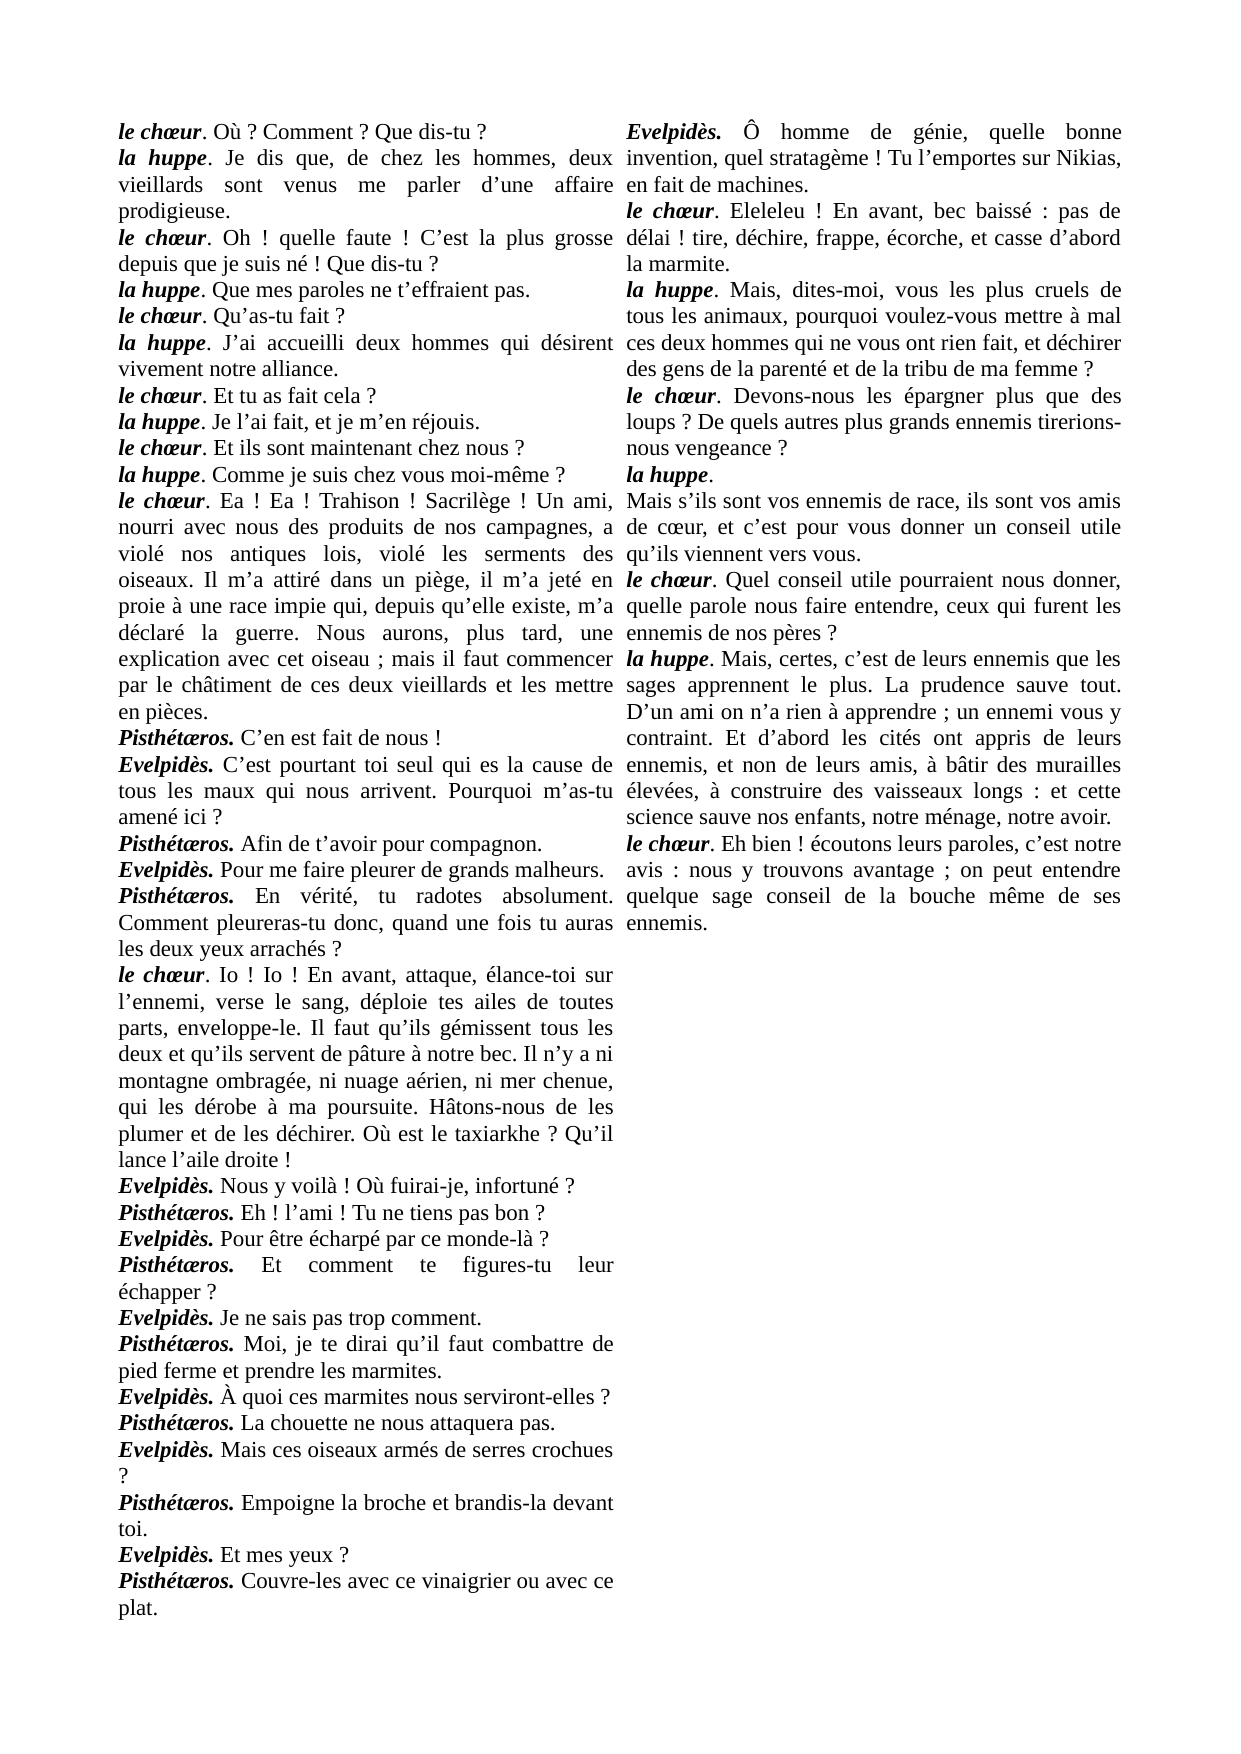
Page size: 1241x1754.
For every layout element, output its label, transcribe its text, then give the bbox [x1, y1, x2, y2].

text Pisthétæros. Moi, je te dirai qu’il faut combattre de pied ferme et prendre les marmites. [118, 1330, 614, 1383]
text Pisthétæros. Empoigne la broche et brandis-la devant toi. [118, 1488, 614, 1541]
text la huppe. Je dis que, de chez les hommes, deux vieillards sont venus me parler d’une affaire prodigieuse. [118, 144, 614, 223]
text Evelpidès. Je ne sais pas trop comment. [118, 1304, 614, 1330]
text Pisthétæros. C’en est fait de nous ! [118, 724, 614, 751]
text Evelpidès. Pour me faire pleurer de grands malheurs. [118, 856, 614, 882]
text le chœur. Quel conseil utile pourraient nous donner, quelle parole nous faire entendre, ceux qui furent les ennemis de nos pères ? [626, 566, 1122, 645]
text Pisthétæros. Et comment te figures-tu leur échapper ? [118, 1251, 614, 1304]
text Pisthétæros. Eh ! l’ami ! Tu ne tiens pas bon ? [118, 1199, 614, 1225]
text le chœur. Eleleleu ! En avant, bec baissé : pas de délai ! tire, déchire, frappe, écorche, et casse d’abord la marmite. [626, 197, 1122, 276]
text le chœur. Eh bien ! écoutons leurs paroles, c’est notre avis : nous y trouvons avantage ; on peut entendre quelque sage conseil de la bouche même de ses ennemis. [626, 830, 1122, 935]
text Mais s’ils sont vos ennemis de race, ils sont vos amis de cœur, et c’est pour vous donner un conseil utile qu’ils viennent vers vous. [626, 487, 1122, 566]
text le chœur. Devons-nous les épargner plus que des loups ? De quels autres plus grands ennemis tirerions-nous vengeance ? [626, 382, 1122, 461]
text Evelpidès. C’est pourtant toi seul qui es la cause de tous les maux qui nous arrivent. Pourquoi m’as-tu amené ici ? [118, 751, 614, 830]
text le chœur. Io ! Io ! En avant, attaque, élance-toi sur l’ennemi, verse le sang, déploie tes ailes de toutes parts, enveloppe-le. Il faut qu’ils gémissent tous les deux et qu’ils servent de pâture à notre bec. Il n’y a ni montagne ombragée, ni nuage aérien, ni mer chenue, qui les dérobe à ma poursuite. Hâtons-nous de les plumer et de les déchirer. Où est le taxiarkhe ? Qu’il lance l’aile droite ! [118, 961, 614, 1172]
text Pisthétæros. La chouette ne nous attaquera pas. [118, 1409, 614, 1436]
text la huppe. Mais, certes, c’est de leurs ennemis que les sages apprennent le plus. La prudence sauve tout. D’un ami on n’a rien à apprendre ; un ennemi vous y contraint. Et d’abord les cités ont appris de leurs ennemis, et non de leurs amis, à bâtir des murailles élevées, à construire des vaisseaux longs : et cette science sauve nos enfants, notre ménage, notre avoir. [626, 645, 1122, 830]
text le chœur. Ea ! Ea ! Trahison ! Sacrilège ! Un ami, nourri avec nous des produits de nos campagnes, a violé nos antiques lois, violé les serments des oiseaux. Il m’a attiré dans un piège, il m’a jeté en proie à une race impie qui, depuis qu’elle existe, m’a déclaré la guerre. Nous aurons, plus tard, une explication avec cet oiseau ; mais il faut commencer par le châtiment de ces deux vieillards et les mettre en pièces. [118, 487, 614, 724]
text Pisthétæros. En vérité, tu radotes absolument. Comment pleureras-tu donc, quand une fois tu auras les deux yeux arrachés ? [118, 882, 614, 961]
text Evelpidès. Nous y voilà ! Où fuirai-je, infortuné ? [118, 1172, 614, 1199]
text Evelpidès. Et mes yeux ? [118, 1541, 614, 1568]
text la huppe. Mais, dites-moi, vous les plus cruels de tous les animaux, pourquoi voulez-vous mettre à mal ces deux hommes qui ne vous ont rien fait, et déchirer des gens de la parenté et de la tribu de ma femme ? [626, 276, 1122, 382]
text la huppe. Que mes paroles ne t’effraient pas. [118, 276, 614, 303]
text Evelpidès. Mais ces oiseaux armés de serres crochues ? [118, 1436, 614, 1488]
text le chœur. Et tu as fait cela ? [118, 382, 614, 408]
text Pisthétæros. Afin de t’avoir pour compagnon. [118, 830, 614, 856]
text Evelpidès. À quoi ces marmites nous serviront-elles ? [118, 1383, 614, 1409]
text le chœur. Où ? Comment ? Que dis-tu ? [118, 118, 614, 144]
text la huppe. [626, 461, 1122, 487]
text le chœur. Qu’as-tu fait ? [118, 303, 614, 329]
text la huppe. Je l’ai fait, et je m’en réjouis. [118, 408, 614, 434]
text le chœur. Oh ! quelle faute ! C’est la plus grosse depuis que je suis né ! Que dis-tu ? [118, 223, 614, 276]
text la huppe. J’ai accueilli deux hommes qui désirent vivement notre alliance. [118, 329, 614, 382]
text Evelpidès. Ô homme de génie, quelle bonne invention, quel stratagème ! Tu l’emportes sur Nikias, en fait de machines. [626, 118, 1122, 197]
text Pisthétæros. Couvre-les avec ce vinaigrier ou avec ce plat. [118, 1568, 614, 1620]
text le chœur. Et ils sont maintenant chez nous ? [118, 434, 614, 461]
text Evelpidès. Pour être écharpé par ce monde-là ? [118, 1225, 614, 1251]
text la huppe. Comme je suis chez vous moi-même ? [118, 461, 614, 487]
